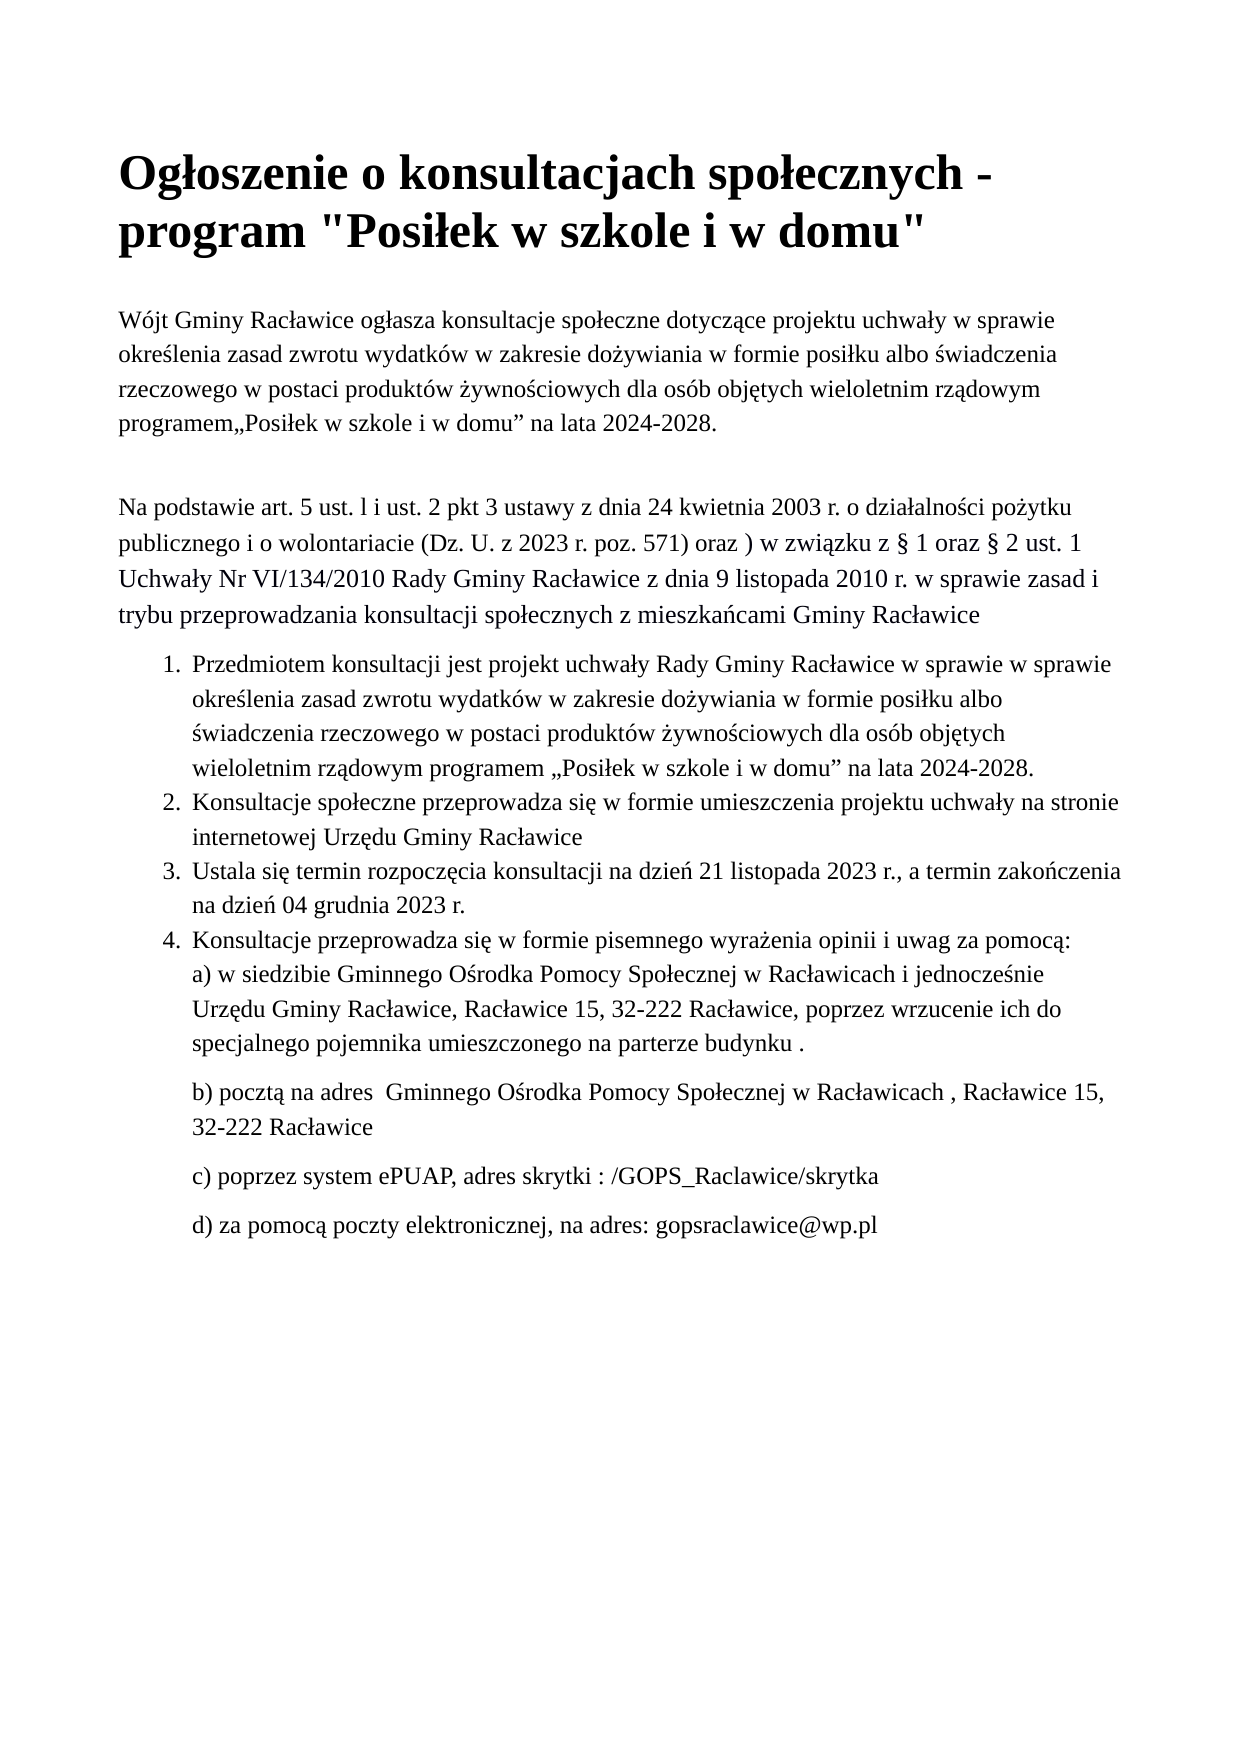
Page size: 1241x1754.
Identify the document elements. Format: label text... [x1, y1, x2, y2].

list Ustala się termin rozpoczęcia konsultacji na dzień 21 listopada 2023 r., a termin zakończenia na dzień 04 grudnia 2023 r. [162, 856, 1122, 919]
list Przedmiotem konsultacji jest projekt uchwały Rady Gminy Racławice w sprawie w sprawie określenia zasad zwrotu wydatków w zakresie dożywiania w formie posiłku albo świadczenia rzeczowego w postaci produktów żywnościowych dla osób objętych wieloletnim rządowym programem „Posiłek w szkole i w domu” na lata 2024-2028. [162, 649, 1122, 781]
text Na podstawie art. 5 ust. l i ust. 2 pkt 3 ustawy z dnia 24 kwietnia 2003 r. o działalności pożytku publicznego i o wolontariacie (Dz. U. z 2023 r. poz. 571) oraz ) w związku z § 1 oraz § 2 ust. 1 Uchwały Nr VI/134/2010 Rady Gminy Racławice z dnia 9 listopada 2010 r. w sprawie zasad i trybu przeprowadzania konsultacji społecznych z mieszkańcami Gminy Racławice [118, 458, 1122, 629]
list b) pocztą na adres Gminnego Ośrodka Pomocy Społecznej w Racławicach , Racławice 15, 32-222 Racławice [162, 1077, 1122, 1141]
text Wójt Gminy Racławice ogłasza konsultacje społeczne dotyczące projektu uchwały w sprawie określenia zasad zwrotu wydatków w zakresie dożywiania w formie posiłku albo świadczenia rzeczowego w postaci produktów żywnościowych dla osób objętych wieloletnim rządowym programem„Posiłek w szkole i w domu” na lata 2024-2028. [118, 305, 1122, 437]
list c) poprzez system ePUAP, adres skrytki : /GOPS_Raclawice/skrytka [162, 1161, 1122, 1190]
list Konsultacje przeprowadza się w formie pisemnego wyrażenia opinii i uwag za pomocą: a) w siedzibie Gminnego Ośrodka Pomocy Społecznej w Racławicach i jednocześnie Urzędu Gminy Racławice, Racławice 15, 32-222 Racławice, poprzez wrzucenie ich do specjalnego pojemnika umieszczonego na parterze budynku . [162, 925, 1122, 1057]
subtitle Ogłoszenie o konsultacjach społecznych - program "Posiłek w szkole i w domu" [118, 143, 1122, 258]
list Konsultacje społeczne przeprowadza się w formie umieszczenia projektu uchwały na stronie internetowej Urzędu Gminy Racławice [162, 787, 1122, 850]
list d) za pomocą poczty elektronicznej, na adres: gopsraclawice@wp.pl [162, 1210, 1122, 1239]
